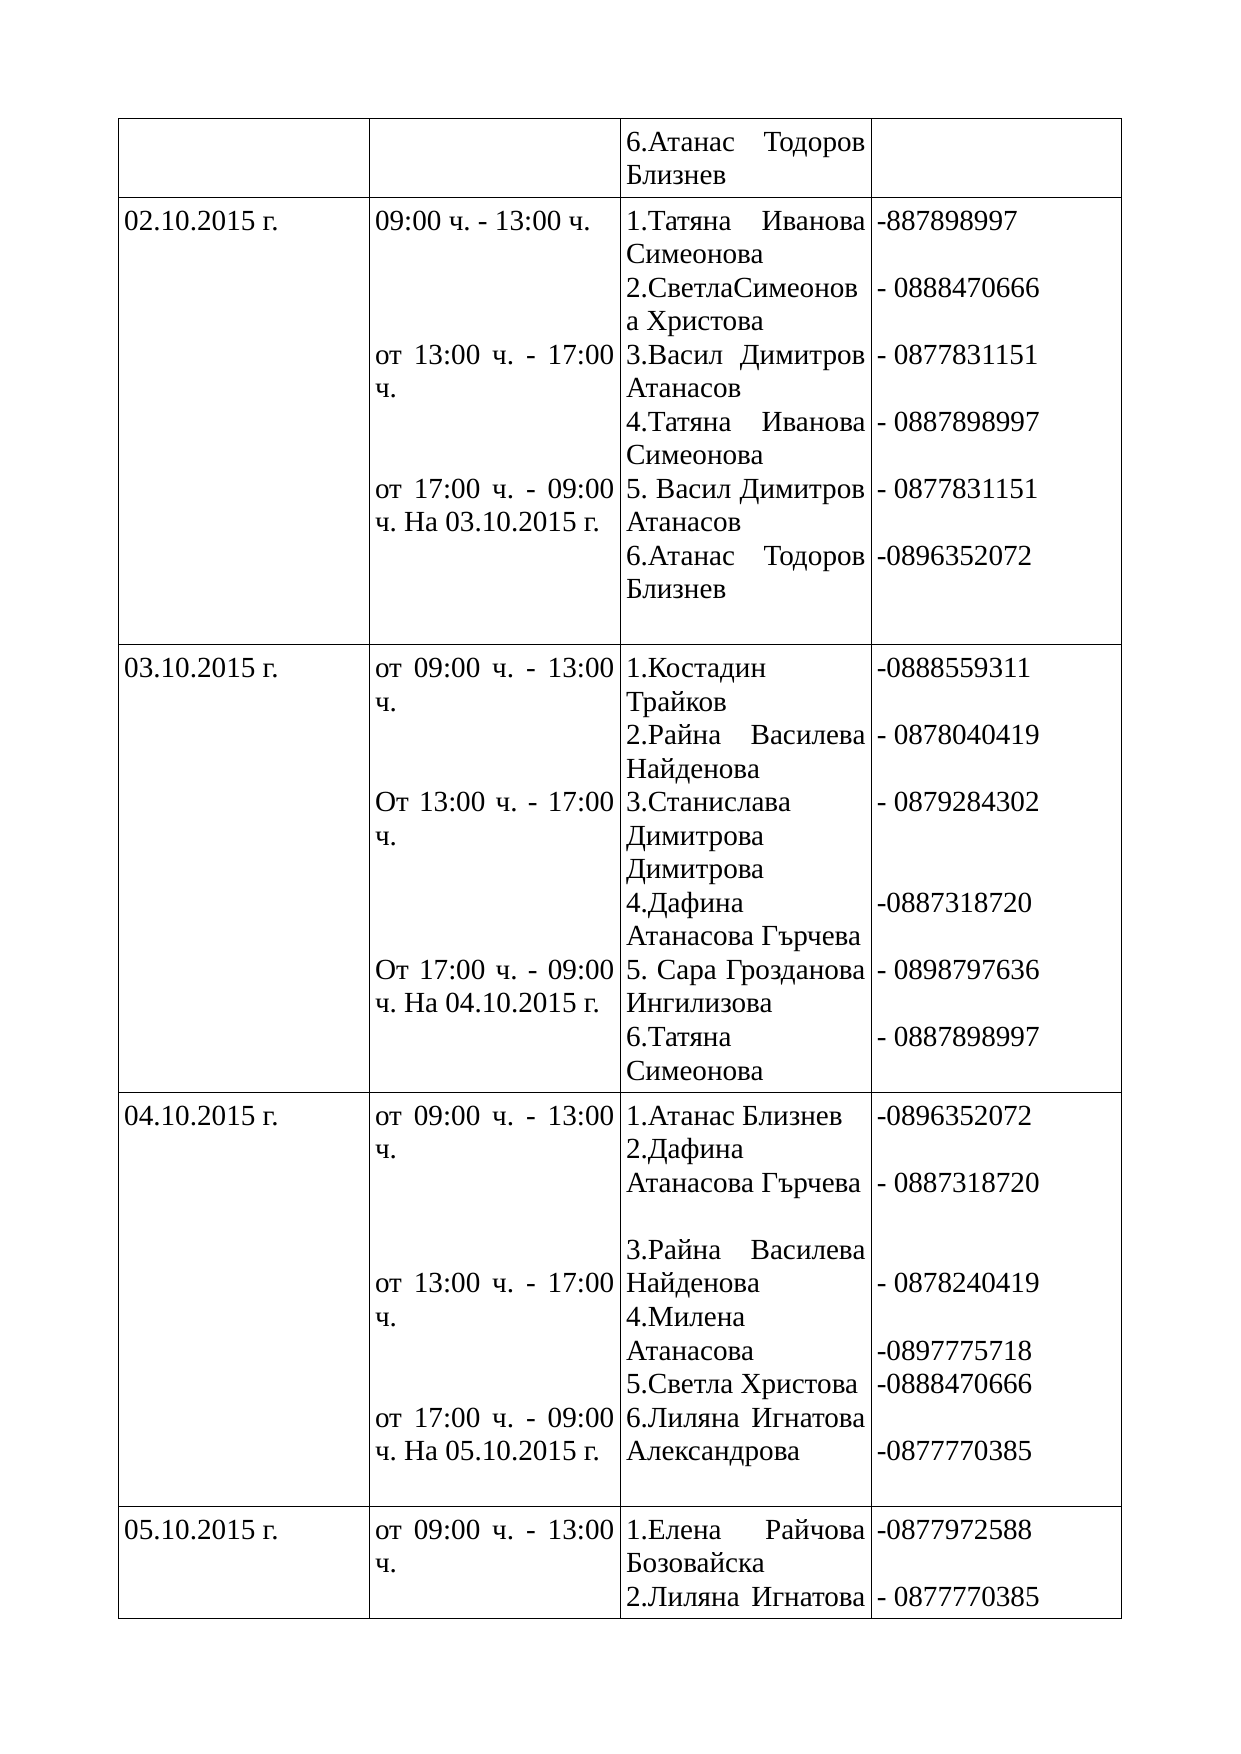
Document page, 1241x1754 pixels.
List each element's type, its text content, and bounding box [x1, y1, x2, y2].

table_cell 03.10.2015 г. [119, 645, 369, 1092]
table_cell от 09:00 ч. - 13:00 ч. от 13:00 ч. - 17:00 ч. от 17:00 ч. - 09:00 ч. На 05.10.2015 г. [370, 1093, 620, 1506]
table_cell 09:00 ч. - 13:00 ч. от 13:00 ч. - 17:00 ч. от 17:00 ч. - 09:00 ч. На 03.10.2015 г. [370, 198, 620, 644]
table_cell 04.10.2015 г. [119, 1093, 369, 1506]
table_cell -0896352072 - 0887318720 - 0878240419 -0897775718 -0888470666 -0877770385 [872, 1093, 1121, 1506]
table_cell 02.10.2015 г. [119, 198, 369, 644]
table_cell -0877972588 - 0877770385 [872, 1507, 1121, 1618]
table_cell -0888559311 - 0878040419 - 0879284302 -0887318720 - 0898797636 - 0887898997 [872, 645, 1121, 1092]
table_cell 1.Татяна Иванова Симеонова 2.СветлаСимеонова Христова 3.Васил Димитров Атанасов 4.Татяна Иванова Симеонова 5. Васил Димитров Атанасов 6.Атанас Тодоров Близнев [621, 198, 871, 644]
table_cell [872, 119, 1121, 197]
table_cell 1.Костадин Трайков 2.Райна Василева Найденова 3.Станислава Димитрова Димитрова 4.Дафина Атанасова Гърчева 5. Сара Грозданова Ингилизова 6.Татяна Симеонова [621, 645, 871, 1092]
table_cell 1.Атанас Близнев 2.Дафина Атанасова Гърчева 3.Райна Василева Найденова 4.Милена Атанасова 5.Светла Христова 6.Лиляна Игнатова Александрова [621, 1093, 871, 1506]
table_cell 05.10.2015 г. [119, 1507, 369, 1618]
table_cell от 09:00 ч. - 13:00 ч. [370, 1507, 620, 1618]
table_cell -887898997 - 0888470666 - 0877831151 - 0887898997 - 0877831151 -0896352072 [872, 198, 1121, 644]
table_cell [119, 119, 369, 197]
table_cell от 09:00 ч. - 13:00 ч. От 13:00 ч. - 17:00 ч. От 17:00 ч. - 09:00 ч. На 04.10.2015 г. [370, 645, 620, 1092]
table_cell 6.Атанас Тодоров Близнев [621, 119, 871, 197]
table_cell [370, 119, 620, 197]
table_cell 1.Елена Райчова Бозовайска 2.Лиляна Игнатова [621, 1507, 871, 1618]
